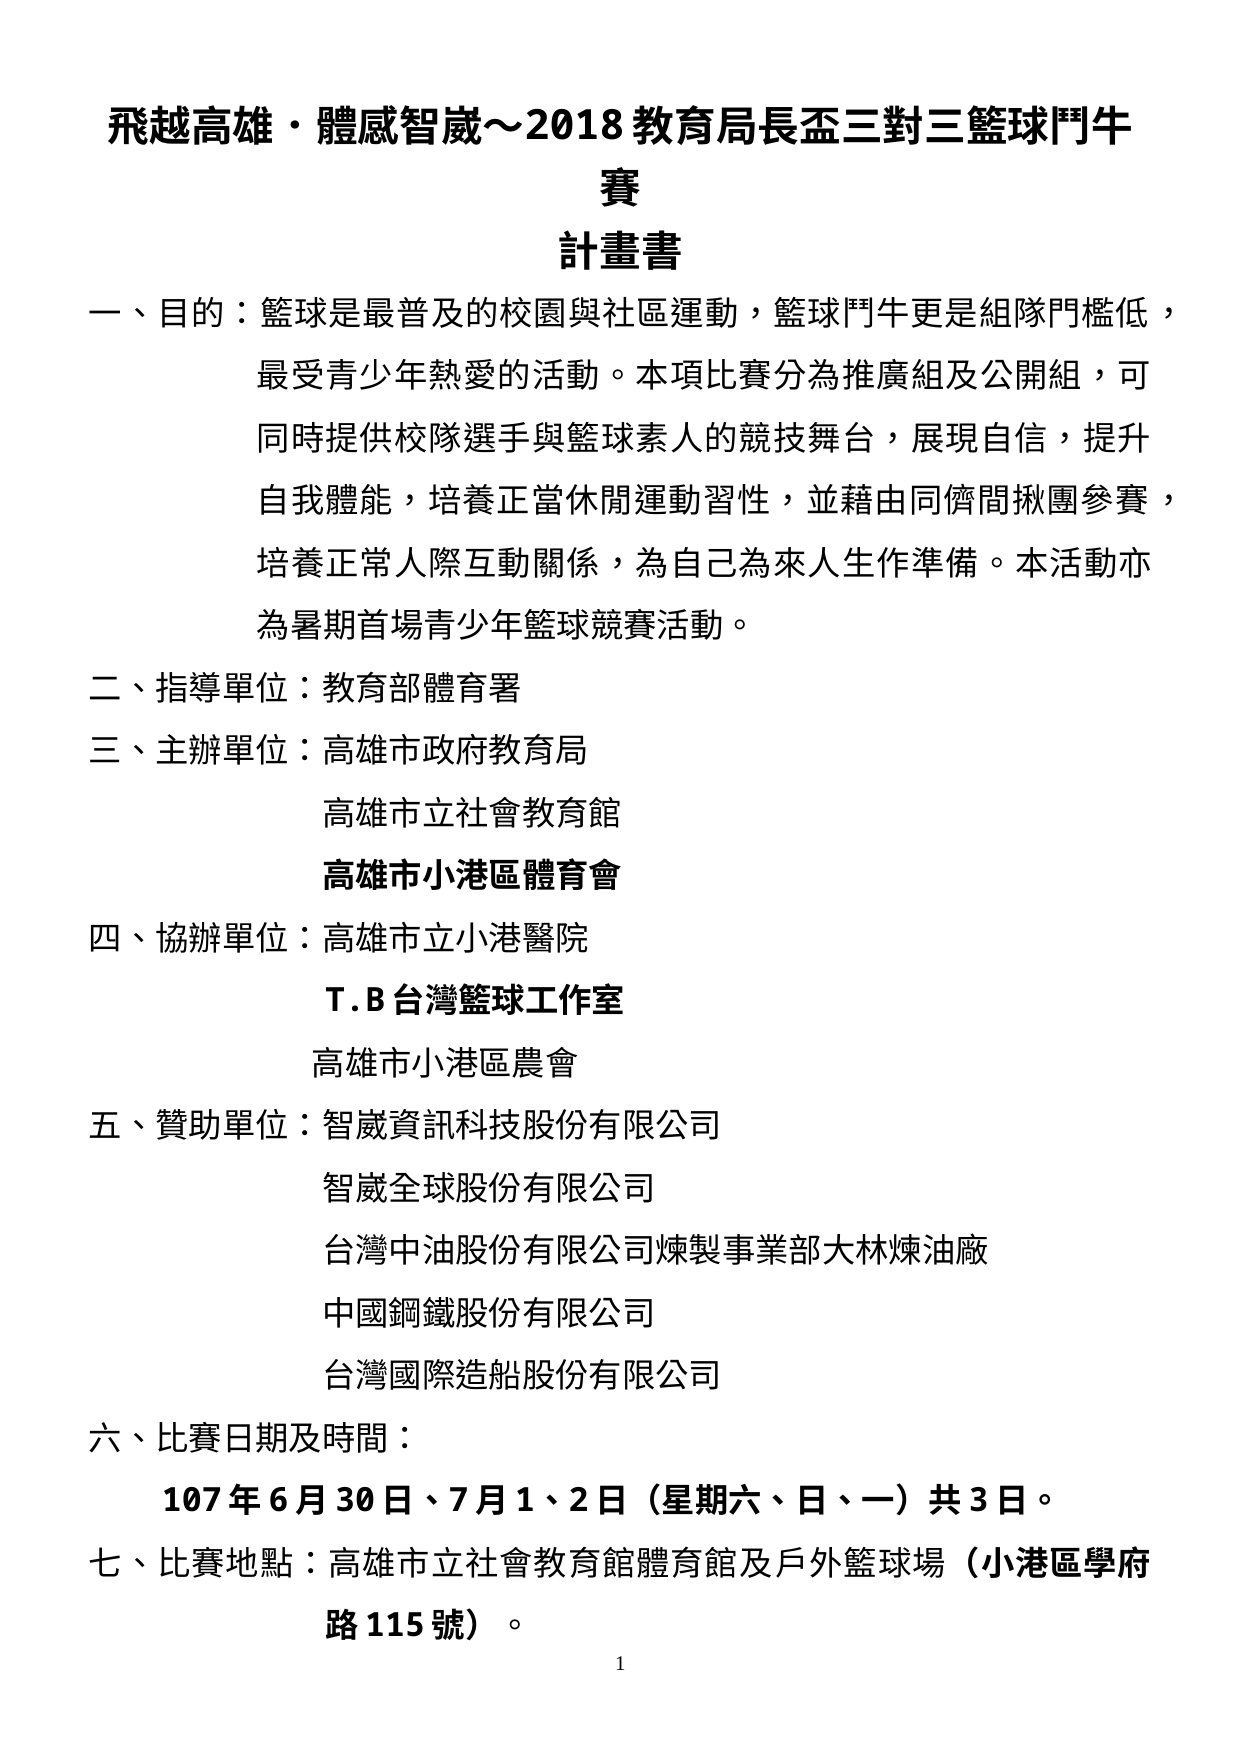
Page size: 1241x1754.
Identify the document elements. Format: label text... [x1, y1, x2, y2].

text 六、比賽日期及時間： [89, 1394, 1152, 1456]
text 台灣中油股份有限公司煉製事業部大林煉油廠 [89, 1206, 1152, 1269]
text T.B台灣籃球工作室 [319, 956, 1152, 1019]
text 飛越高雄．體感智崴～2018教育局長盃三對三籃球鬥牛賽 [89, 81, 1152, 206]
text 107年6月30日、7月1、2日（星期六、日、一）共3日。 [162, 1456, 1152, 1519]
text 計畫書 [89, 206, 1152, 269]
text 二、指導單位：教育部體育署 [89, 644, 1152, 706]
text 智崴全球股份有限公司 [89, 1144, 1152, 1206]
text 四、協辦單位：高雄市立小港醫院 [89, 894, 1152, 956]
text 中國鋼鐵股份有限公司 [89, 1269, 1152, 1331]
text 七、比賽地點：高雄市立社會教育館體育館及戶外籃球場（小港區學府路115號）。 [89, 1519, 1152, 1644]
text 一、目的：籃球是最普及的校園與社區運動，籃球鬥牛更是組隊門檻低，最受青少年熱愛的活動。本項比賽分為推廣組及公開組，可同時提供校隊選手與籃球素人的競技舞台，展現自信，提升自我體能，培養正當休閒運動習性，並藉由同儕間揪團參賽，培養正常人際互動關係，為自己為來人生作準備。本活動亦為暑期首場青少年籃球競賽活動。 [89, 269, 1152, 644]
text 高雄市小港區農會 [95, 1019, 1152, 1081]
text 五、贊助單位：智崴資訊科技股份有限公司 [89, 1081, 1152, 1144]
text 三、主辦單位：高雄市政府教育局 [89, 706, 1152, 769]
text 高雄市立社會教育館 [89, 769, 1152, 831]
text 台灣國際造船股份有限公司 [89, 1331, 1152, 1394]
text 高雄市小港區體育會 [89, 831, 1152, 894]
